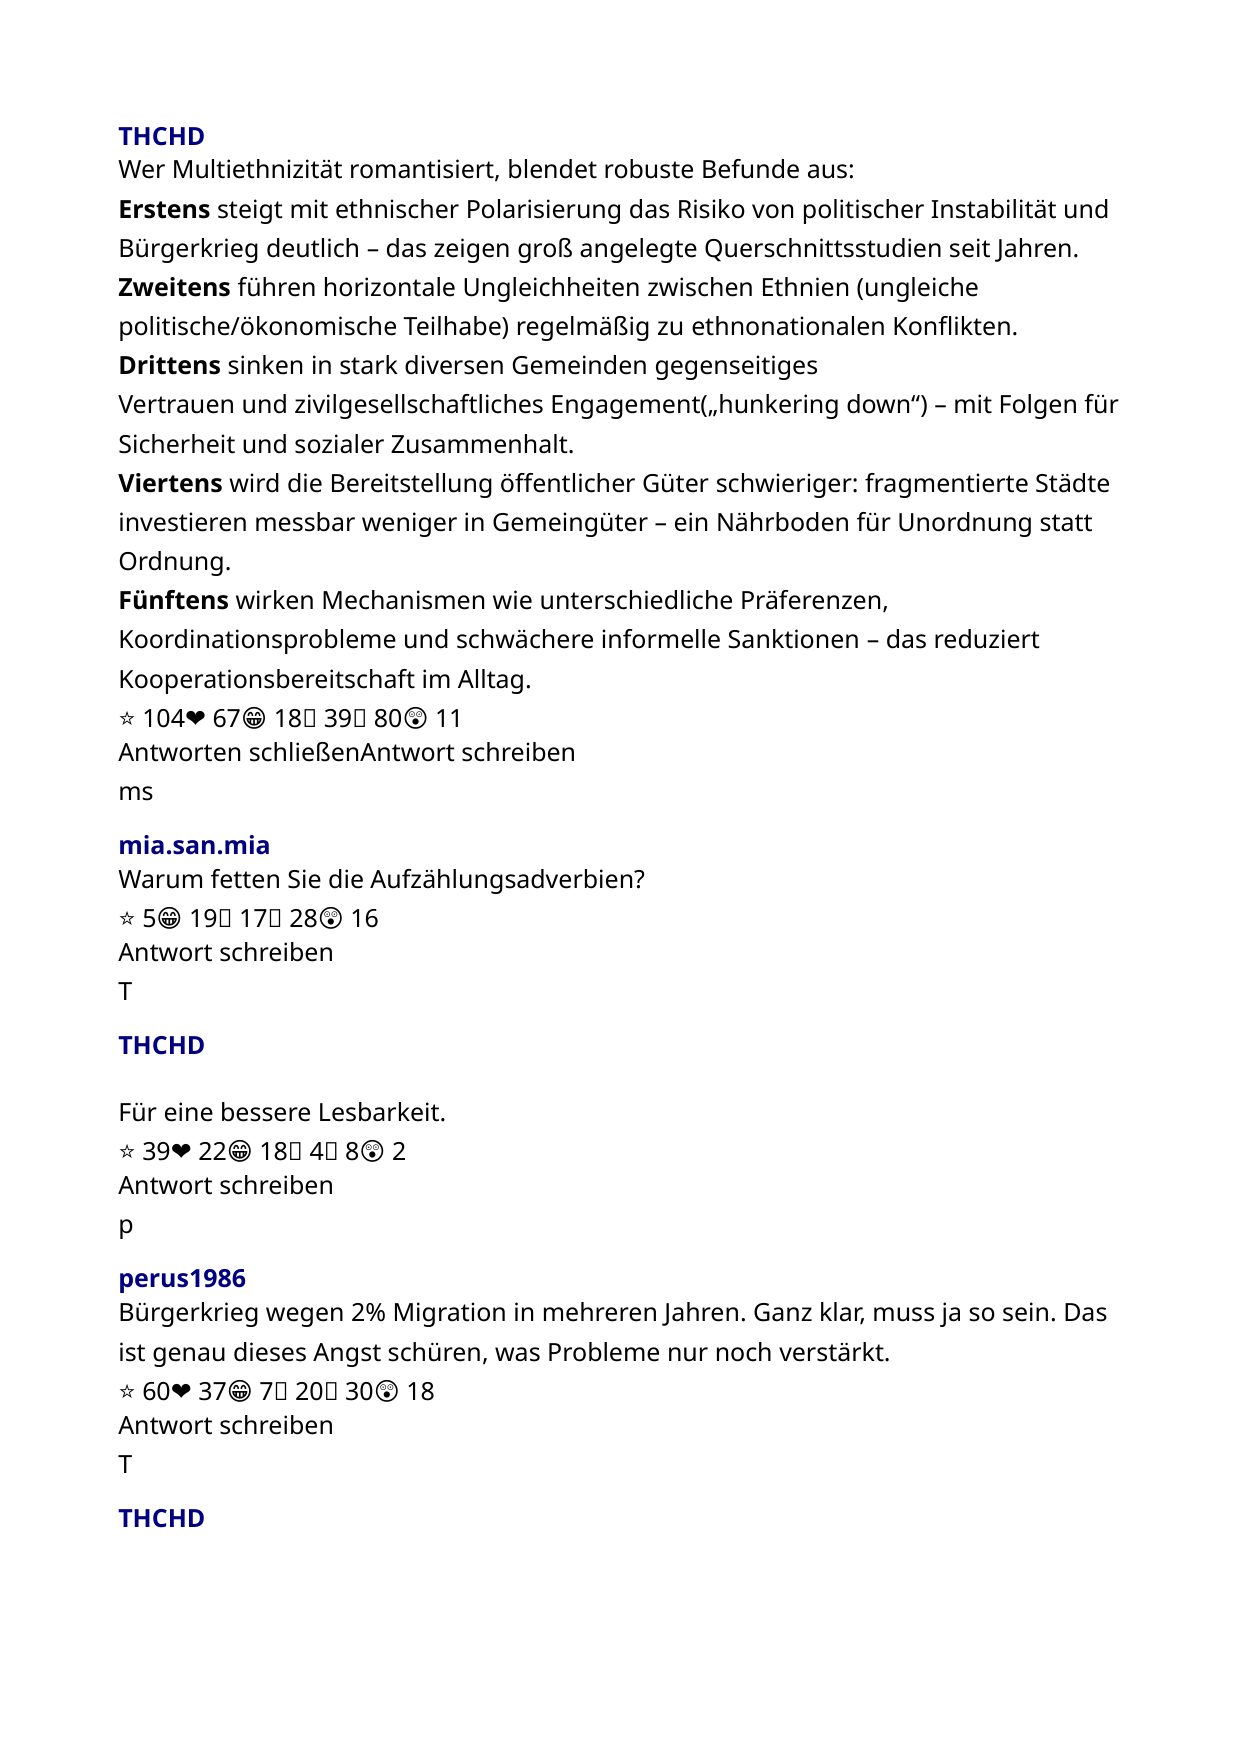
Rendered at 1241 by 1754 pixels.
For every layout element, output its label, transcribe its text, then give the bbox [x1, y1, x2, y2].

text T [118, 1447, 1122, 1481]
text ⭐️ 60❤️ 37😁 7🙁 20🤨 30😲 18 [118, 1373, 1122, 1407]
text Drittens sinken in stark diversen Gemeinden gegenseitiges Vertrauen und zivilgesellschaftliches Engagement(„hunkering down“) – mit Folgen für Sicherheit und sozialer Zusammenhalt. [118, 348, 1122, 460]
text ⭐️ 104❤️ 67😁 18🙁 39🤨 80😲 11 [118, 701, 1122, 734]
text p [118, 1207, 1122, 1241]
subtitle mia.san.mia [118, 827, 1122, 862]
text Zweitens führen horizontale Ungleichheiten zwischen Ethnien (ungleiche politische/ökonomische Teilhabe) regelmäßig zu ethnonationalen Konflikten. [118, 270, 1122, 343]
text Wer Multiethnizität romantisiert, blendet robuste Befunde aus: [118, 152, 1122, 186]
text Antwort schreiben [118, 1407, 1122, 1441]
subtitle THCHD [118, 1500, 1122, 1534]
text Viertens wird die Bereitstellung öffentlicher Güter schwieriger: fragmentierte Städte investieren messbar weniger in Gemeingüter – ein Nährboden für Unordnung statt Ordnung. [118, 466, 1122, 578]
text Fünftens wirken Mechanismen wie unterschiedliche Präferenzen, Koordinationsprobleme und schwächere informelle Sanktionen – das reduziert Kooperationsbereitschaft im Alltag. [118, 583, 1122, 695]
text Bürgerkrieg wegen 2% Migration in mehreren Jahren. Ganz klar, muss ja so sein. Das ist genau dieses Angst schüren, was Probleme nur noch verstärkt. [118, 1295, 1122, 1368]
text Antwort schreiben [118, 1168, 1122, 1202]
text ms [118, 774, 1122, 808]
text ⭐️ 39❤️ 22😁 18🙁 4🤨 8😲 2 [118, 1134, 1122, 1168]
text Warum fetten Sie die Aufzählungsadverbien? [118, 862, 1122, 896]
text Erstens steigt mit ethnischer Polarisierung das Risiko von politischer Instabilität und Bürgerkrieg deutlich – das zeigen groß angelegte Querschnittsstudien seit Jahren. [118, 191, 1122, 264]
text ⭐️ 5😁 19🙁 17🤨 28😲 16 [118, 901, 1122, 935]
subtitle THCHD [118, 118, 1122, 152]
subtitle perus1986 [118, 1261, 1122, 1295]
text Antworten schließenAntwort schreiben [118, 734, 1122, 769]
text Für eine bessere Lesbarkeit. [118, 1095, 1122, 1129]
text T [118, 974, 1122, 1008]
subtitle THCHD [118, 1028, 1122, 1062]
text https://www.aeaweb.org/articles/pdf/doi/10.1257/0002828054201468 [118, 1567, 1122, 1601]
text Antwort schreiben [118, 935, 1122, 969]
